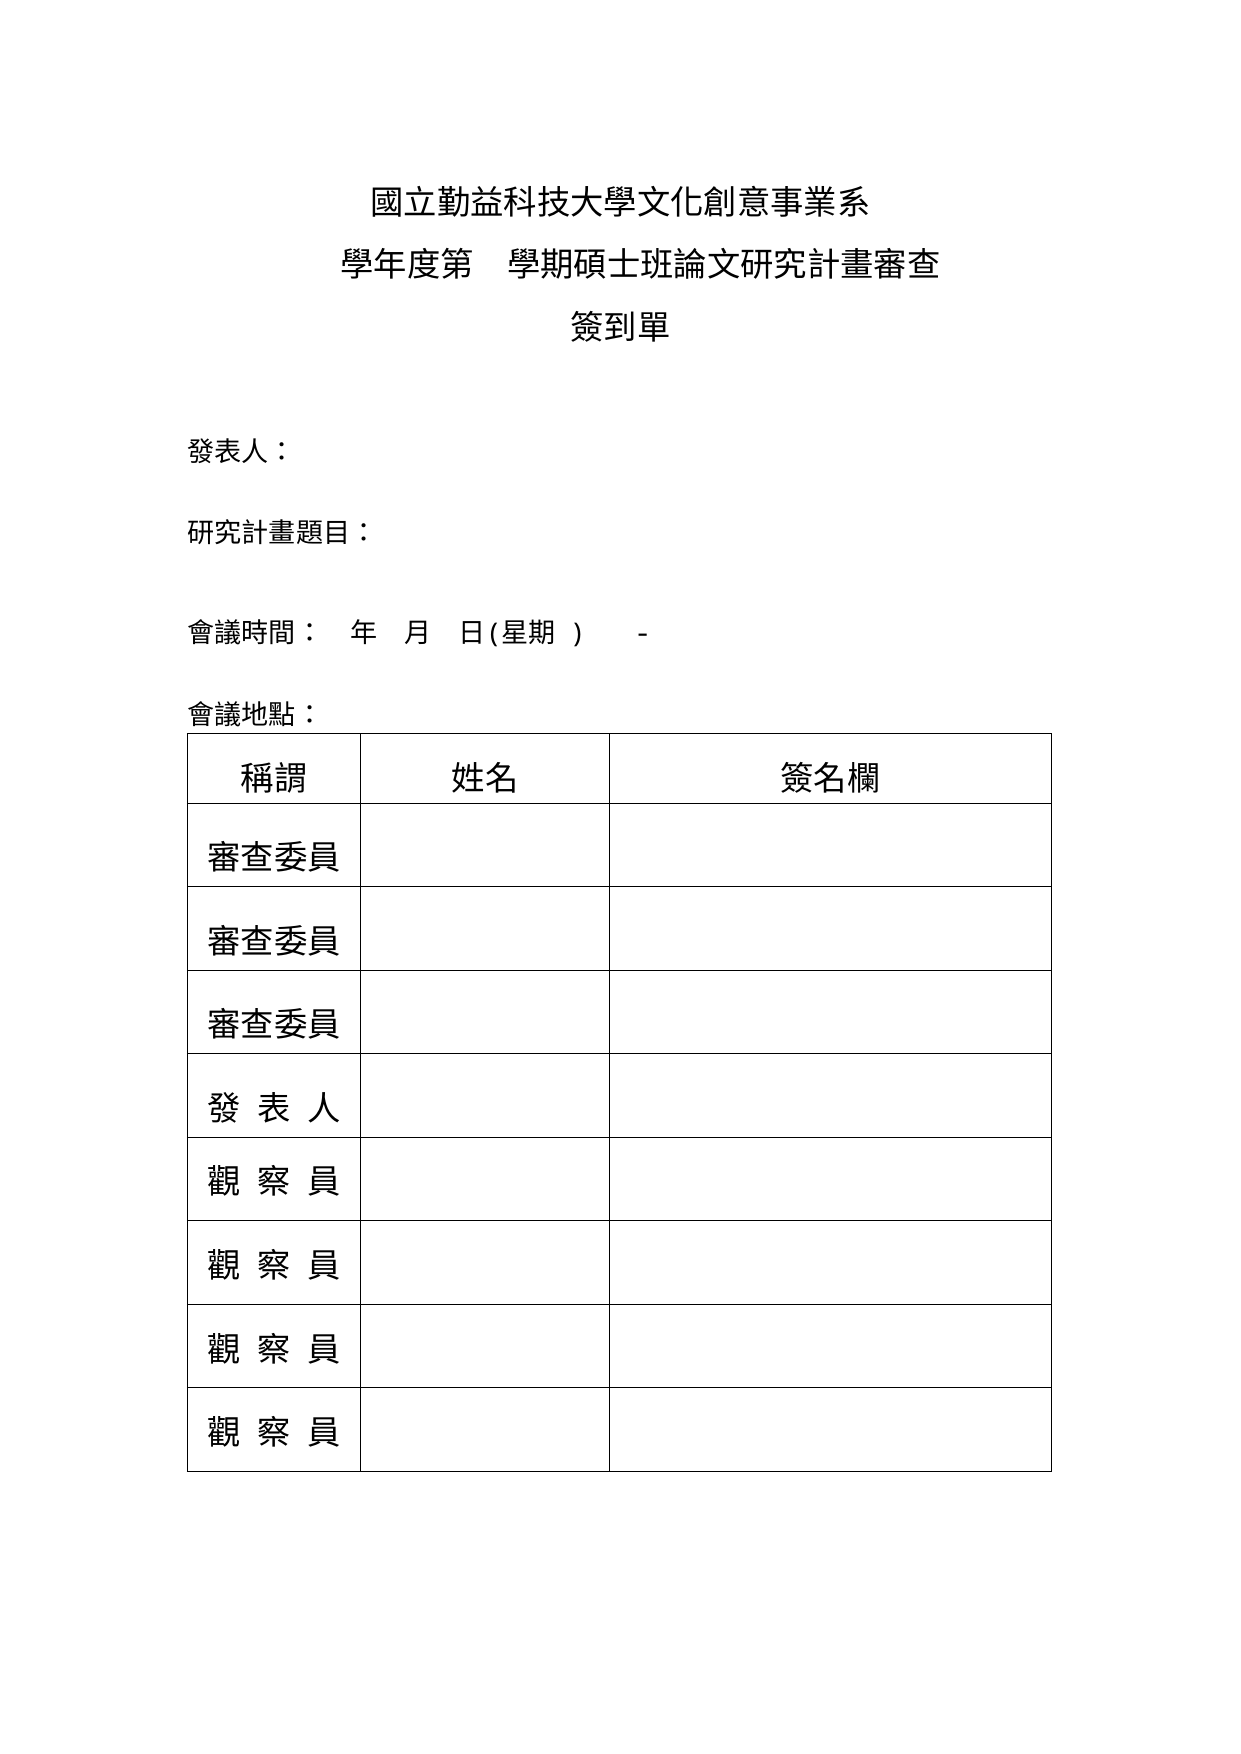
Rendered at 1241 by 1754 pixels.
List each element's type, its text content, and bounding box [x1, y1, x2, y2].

text 發表人： [187, 408, 1053, 471]
table_header 姓名 [361, 734, 609, 802]
text 會議地點： [187, 671, 1053, 733]
table_cell 審查委員 [188, 804, 360, 886]
table_cell [610, 1221, 1051, 1304]
text 學年度第 學期碩士班論文研究計畫審查 [187, 221, 1053, 283]
text 會議時間： 年 月 日(星期 ) - [187, 589, 1053, 652]
table_cell [361, 1305, 609, 1387]
text 簽到單 [187, 283, 1053, 346]
text 國立勤益科技大學文化創意事業系 [187, 158, 1053, 221]
table_cell [361, 1388, 609, 1471]
table_cell 審查委員 [188, 971, 360, 1053]
table_cell 觀 察 員 [188, 1388, 360, 1471]
table_cell [361, 1138, 609, 1220]
table_cell [610, 1388, 1051, 1471]
table_cell [610, 1305, 1051, 1387]
table_cell [610, 971, 1051, 1053]
table_header 簽名欄 [610, 734, 1051, 802]
table_cell 觀 察 員 [188, 1305, 360, 1387]
text 研究計畫題目： [187, 489, 1053, 552]
table_cell [610, 804, 1051, 886]
table_cell 審查委員 [188, 887, 360, 969]
table_cell [610, 887, 1051, 969]
table_cell 發 表 人 [188, 1054, 360, 1137]
table_cell 觀 察 員 [188, 1221, 360, 1304]
table_cell [361, 1054, 609, 1137]
table_header 稱謂 [188, 734, 360, 802]
table_cell 觀 察 員 [188, 1138, 360, 1220]
table_cell [361, 1221, 609, 1304]
table_cell [610, 1054, 1051, 1137]
table_cell [610, 1138, 1051, 1220]
table_cell [361, 971, 609, 1053]
table_cell [361, 804, 609, 886]
table_cell [361, 887, 609, 969]
